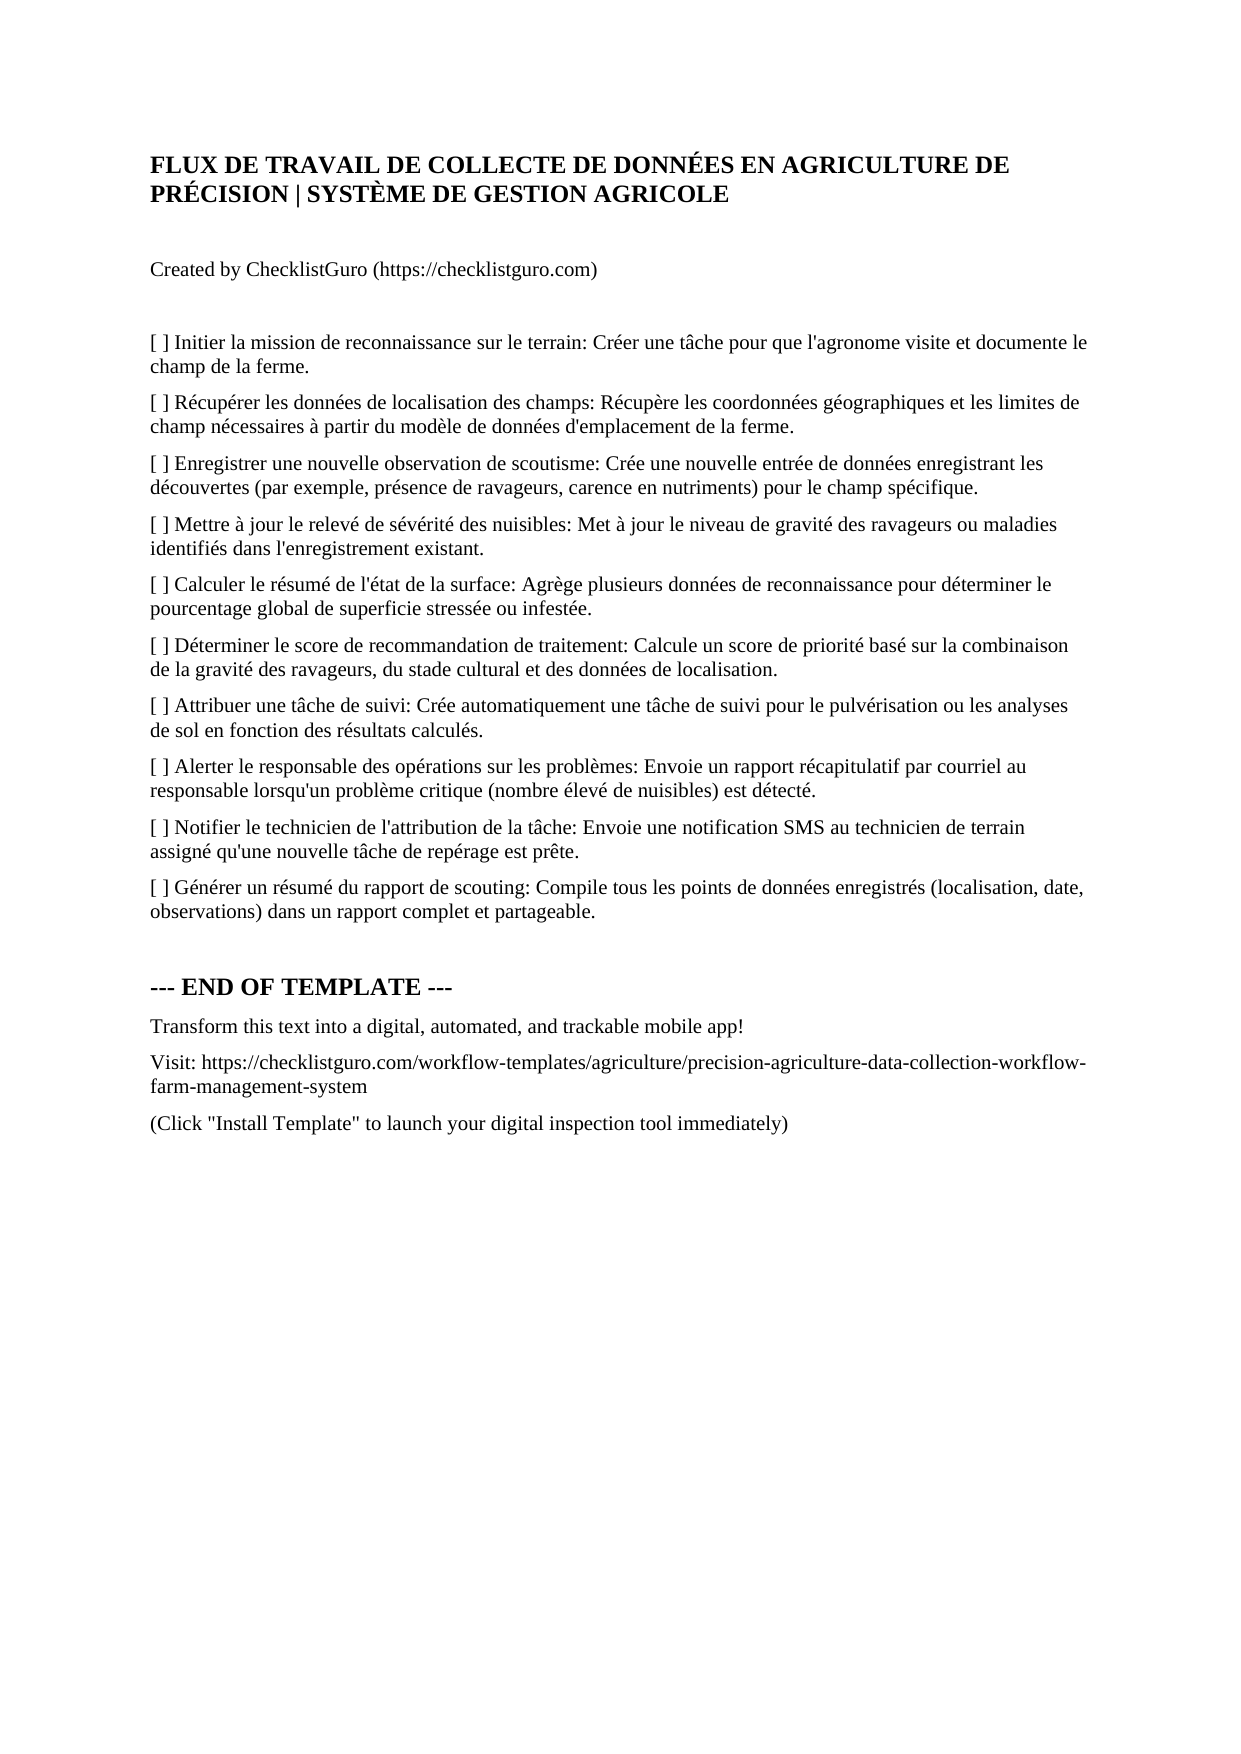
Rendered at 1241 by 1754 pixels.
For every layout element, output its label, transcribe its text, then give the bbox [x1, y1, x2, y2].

text [ ] Enregistrer une nouvelle observation de scoutisme: Crée une nouvelle entrée de données enregistrant les découvertes (par exemple, présence de ravageurs, carence en nutriments) pour le champ spécifique. [150, 451, 1090, 499]
text Created by ChecklistGuro (https://checklistguro.com) [150, 257, 1090, 281]
text [ ] Mettre à jour le relevé de sévérité des nuisibles: Met à jour le niveau de gravité des ravageurs ou maladies identifiés dans l'enregistrement existant. [150, 512, 1090, 560]
text [ ] Initier la mission de reconnaissance sur le terrain: Créer une tâche pour que l'agronome visite et documente le champ de la ferme. [150, 330, 1090, 378]
text (Click "Install Template" to launch your digital inspection tool immediately) [150, 1111, 1090, 1135]
text [ ] Notifier le technicien de l'attribution de la tâche: Envoie une notification SMS au technicien de terrain assigné qu'une nouvelle tâche de repérage est prête. [150, 815, 1090, 863]
text [ ] Récupérer les données de localisation des champs: Récupère les coordonnées géographiques et les limites de champ nécessaires à partir du modèle de données d'emplacement de la ferme. [150, 390, 1090, 438]
text FLUX DE TRAVAIL DE COLLECTE DE DONNÉES EN AGRICULTURE DE PRÉCISION | SYSTÈME DE GESTION AGRICOLE [150, 150, 1090, 207]
text --- END OF TEMPLATE --- [150, 972, 1090, 1001]
text [ ] Déterminer le score de recommandation de traitement: Calcule un score de priorité basé sur la combinaison de la gravité des ravageurs, du stade cultural et des données de localisation. [150, 633, 1090, 681]
text Transform this text into a digital, automated, and trackable mobile app! [150, 1014, 1090, 1038]
text [ ] Générer un résumé du rapport de scouting: Compile tous les points de données enregistrés (localisation, date, observations) dans un rapport complet et partageable. [150, 875, 1090, 923]
text [ ] Attribuer une tâche de suivi: Crée automatiquement une tâche de suivi pour le pulvérisation ou les analyses de sol en fonction des résultats calculés. [150, 693, 1090, 742]
text Visit: https://checklistguro.com/workflow-templates/agriculture/precision-agriculture-data-collection-workflow-farm-management-system [150, 1050, 1090, 1098]
text [ ] Calculer le résumé de l'état de la surface: Agrège plusieurs données de reconnaissance pour déterminer le pourcentage global de superficie stressée ou infestée. [150, 572, 1090, 620]
text [ ] Alerter le responsable des opérations sur les problèmes: Envoie un rapport récapitulatif par courriel au responsable lorsqu'un problème critique (nombre élevé de nuisibles) est détecté. [150, 754, 1090, 802]
